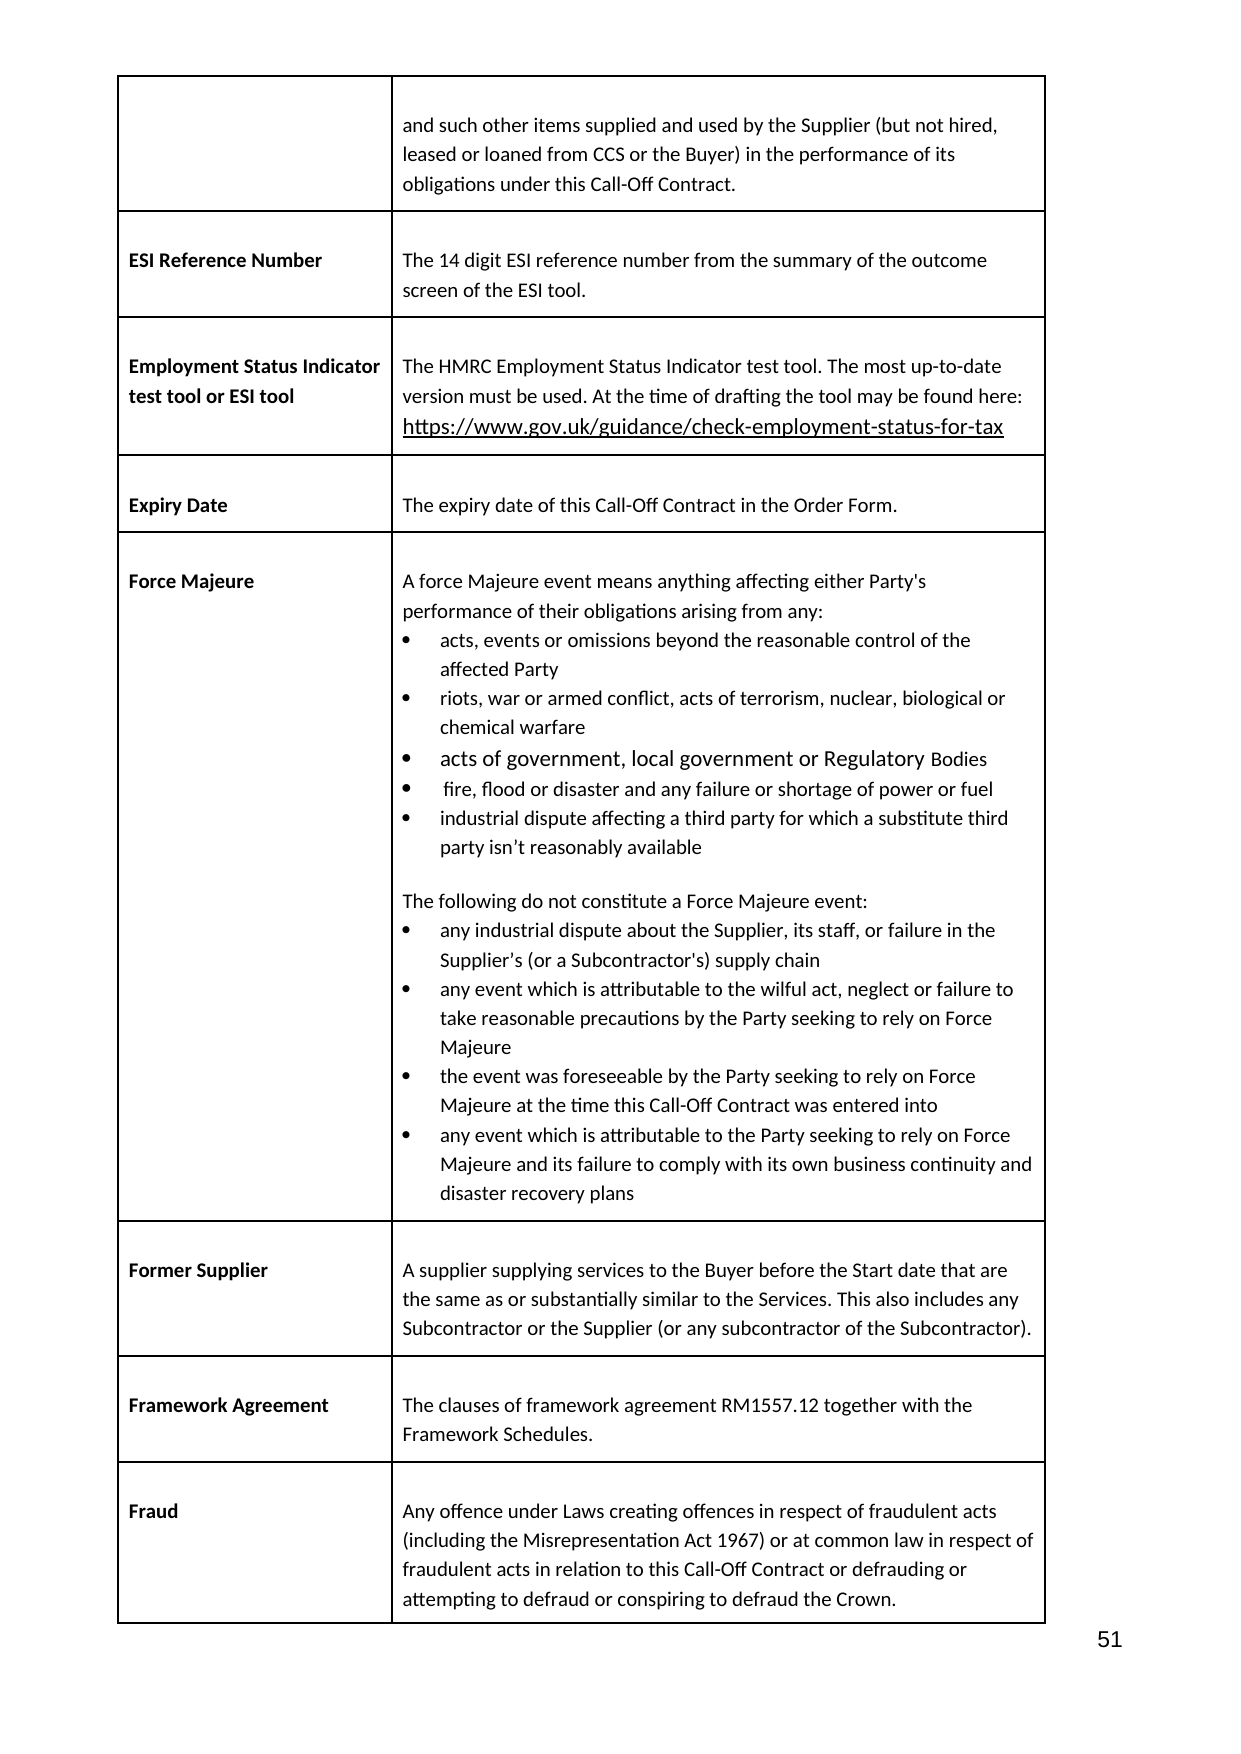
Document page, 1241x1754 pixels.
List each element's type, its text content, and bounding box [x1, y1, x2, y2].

table_cell The 14 digit ESI reference number from the summary of the outcome screen of the ESI tool. [393, 212, 1044, 316]
table_cell Employment Status Indicator test tool or ESI tool [119, 318, 391, 454]
table_cell A force Majeure event means anything affecting either Party's performance of their obligations arising from any: acts, events or omissions beyond the reasonable control of the affected Party riots, war or armed conflict, acts of terrorism, nuclear, biological or chemical warfare acts of government, local government or Regulatory Bodies fire, flood or disaster and any failure or shortage of power or fuel industrial dispute affecting a third party for which a substitute third party isn’t reasonably available The following do not constitute a Force Majeure event: any industrial dispute about the Supplier, its staff, or failure in the Supplier’s (or a Subcontractor's) supply chain any event which is attributable to the wilful act, neglect or failure to take reasonable precautions by the Party seeking to rely on Force Majeure the event was foreseeable by the Party seeking to rely on Force Majeure at the time this Call-Off Contract was entered into any event which is attributable to the Party seeking to rely on Force Majeure and its failure to comply with its own business continuity and disaster recovery plans [393, 533, 1044, 1219]
table_cell The HMRC Employment Status Indicator test tool. The most up-to-date version must be used. At the time of drafting the tool may be found here: https://www.gov.uk/guidance/check-employment-status-for-tax [393, 318, 1044, 454]
table_cell and such other items supplied and used by the Supplier (but not hired, leased or loaned from CCS or the Buyer) in the performance of its obligations under this Call-Off Contract. [393, 77, 1044, 210]
table_cell The clauses of framework agreement RM1557.12 together with the Framework Schedules. [393, 1357, 1044, 1461]
table_cell Framework Agreement [119, 1357, 391, 1461]
table_cell The expiry date of this Call-Off Contract in the Order Form. [393, 456, 1044, 531]
table_cell A supplier supplying services to the Buyer before the Start date that are the same as or substantially similar to the Services. This also includes any Subcontractor or the Supplier (or any subcontractor of the Subcontractor). [393, 1222, 1044, 1355]
table_cell [119, 77, 391, 210]
table_cell Fraud [119, 1463, 391, 1622]
table_cell ESI Reference Number [119, 212, 391, 316]
table_cell Any offence under Laws creating offences in respect of fraudulent acts (including the Misrepresentation Act 1967) or at common law in respect of fraudulent acts in relation to this Call-Off Contract or defrauding or attempting to defraud or conspiring to defraud the Crown. [393, 1463, 1044, 1622]
table_cell Force Majeure [119, 533, 391, 1219]
table_cell Former Supplier [119, 1222, 391, 1355]
table_cell Expiry Date [119, 456, 391, 531]
